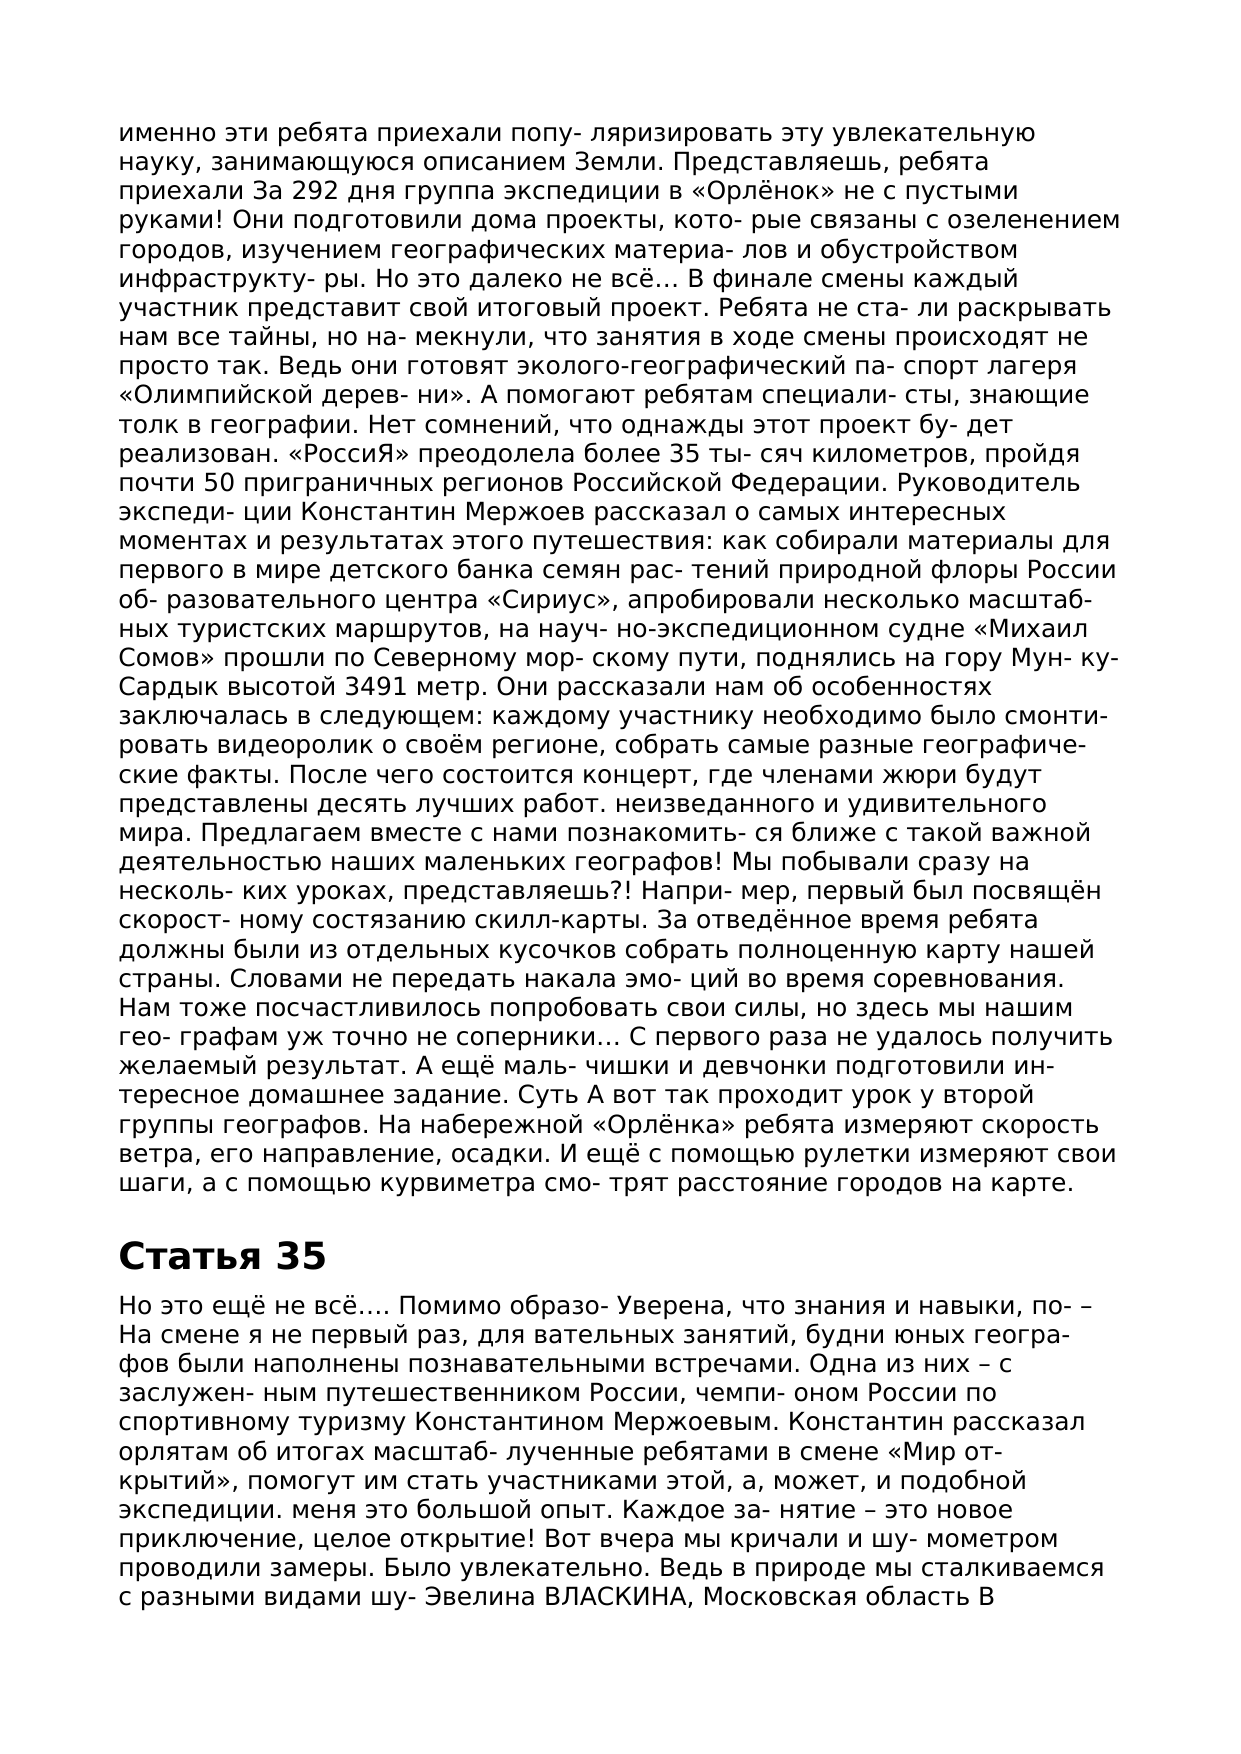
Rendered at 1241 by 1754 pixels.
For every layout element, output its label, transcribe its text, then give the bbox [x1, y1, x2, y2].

subtitle Статья 35 [118, 1235, 1122, 1278]
text Но это ещё не всё…. Помимо образо- Уверена, что знания и навыки, по- – На смене я не первый раз, для вательных занятий, будни юных геогра- фов были наполнены познавательными встречами. Одна из них – с заслужен- ным путешественником России, чемпи- оном России по спортивному туризму Константином Мержоевым. Константин рассказал орлятам об итогах масштаб- лученные ребятами в смене «Мир от- крытий», помогут им стать участниками этой, а, может, и подобной экспедиции. меня это большой опыт. Каждое за- нятие – это новое приключение, целое открытие! Вот вчера мы кричали и шу- мометром проводили замеры. Было увлекательно. Ведь в природе мы сталкиваемся с разными видами шу- Эвелина ВЛАСКИНА, Московская область В [118, 1291, 1122, 1612]
text именно эти ребята приехали попу- ляризировать эту увлекательную науку, занимающуюся описанием Земли. Представляешь, ребята приехали За 292 дня группа экспедиции в «Орлёнок» не с пустыми руками! Они подготовили дома проекты, кото- рые связаны с озеленением городов, изучением географических материа- лов и обустройством инфраструкту- ры. Но это далеко не всё… В финале смены каждый участник представит свой итоговый проект. Ребята не ста- ли раскрывать нам все тайны, но на- мекнули, что занятия в ходе смены происходят не просто так. Ведь они готовят эколого-географический па- спорт лагеря «Олимпийской дерев- ни». А помогают ребятам специали- сты, знающие толк в географии. Нет сомнений, что однажды этот проект бу- дет реализован. «РоссиЯ» преодолела более 35 ты- сяч километров, пройдя почти 50 приграничных регионов Российской Федерации. Руководитель экспеди- ции Константин Мержоев рассказал о самых интересных моментах и результатах этого путешествия: как собирали материалы для первого в мире детского банка семян рас- тений природной флоры России об- разовательного центра «Сириус», апробировали несколько масштаб- ных туристских маршрутов, на науч- но-экспедиционном судне «Михаил Сомов» прошли по Северному мор- скому пути, поднялись на гору Мун- ку-Сардык высотой 3491 метр. Они рассказали нам об особенностях заключалась в следующем: каждому участнику необходимо было смонти- ровать видеоролик о своём регионе, собрать самые разные географиче- ские факты. После чего состоится концерт, где членами жюри будут представлены десять лучших работ. неизведанного и удивительного мира. Предлагаем вместе с нами познакомить- ся ближе с такой важной деятельностью наших маленьких географов! Мы побывали сразу на несколь- ких уроках, представляешь?! Напри- мер, первый был посвящён скорост- ному состязанию скилл-карты. За отведённое время ребята должны были из отдельных кусочков собрать полноценную карту нашей страны. Словами не передать накала эмо- ций во время соревнования. Нам тоже посчастливилось попробовать свои силы, но здесь мы нашим гео- графам уж точно не соперники… С первого раза не удалось получить желаемый результат. А ещё маль- чишки и девчонки подготовили ин- тересное домашнее задание. Суть А вот так проходит урок у второй группы географов. На набережной «Орлёнка» ребята измеряют скорость ветра, его направление, осадки. И ещё с помощью рулетки измеряют свои шаги, а с помощью курвиметра смо- трят расстояние городов на карте. [118, 118, 1122, 1197]
